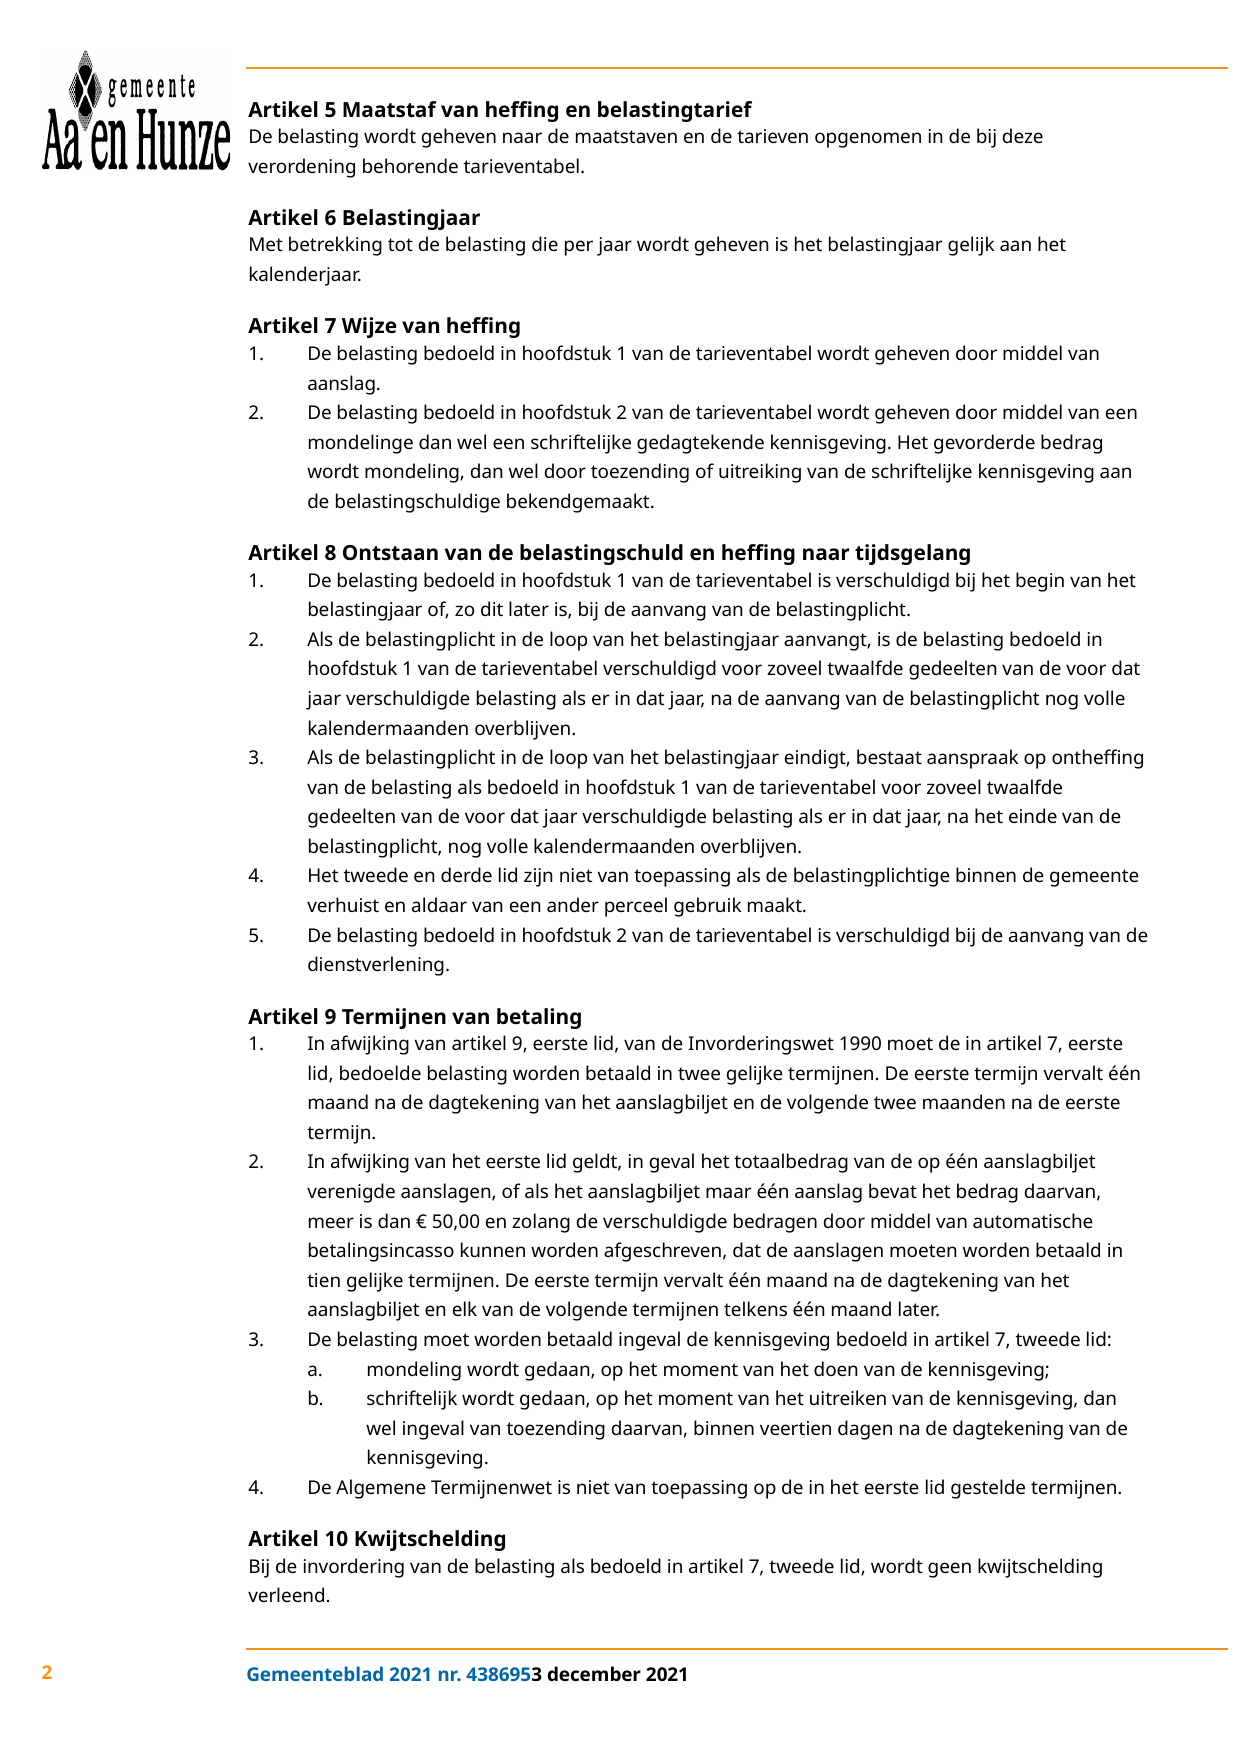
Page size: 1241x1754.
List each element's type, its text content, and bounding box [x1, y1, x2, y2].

list De belasting bedoeld in hoofdstuk 2 van de tarieventabel is verschuldigd bij de aanvang van de dienstverlening. [248, 922, 1152, 977]
list De belasting bedoeld in hoofdstuk 1 van de tarieventabel wordt geheven door middel van aanslag. [248, 340, 1152, 395]
picture [41, 47, 231, 172]
text Bij de invordering van de belasting als bedoeld in artikel 7, tweede lid, wordt geen kwijtschelding verleend. [248, 1553, 1152, 1608]
list De Algemene Termijnenwet is niet van toepassing op de in het eerste lid gestelde termijnen. [248, 1474, 1152, 1500]
list Als de belastingplicht in de loop van het belastingjaar eindigt, bestaat aanspraak op ontheffing van de belasting als bedoeld in hoofdstuk 1 van de tarieventabel voor zoveel twaalfde gedeelten van de voor dat jaar verschuldigde belasting als er in dat jaar, na het einde van de belastingplicht, nog volle kalendermaanden overblijven. [248, 744, 1152, 859]
text Artikel 10 Kwijtschelding [248, 1524, 1152, 1553]
text Artikel 7 Wijze van heffing [248, 312, 1152, 340]
text Artikel 5 Maatstaf van heffing en belastingtarief [248, 95, 1152, 123]
list schriftelijk wordt gedaan, op het moment van het uitreiken van de kennisgeving, dan wel ingeval van toezending daarvan, binnen veertien dagen na de dagtekening van de kennisgeving. [307, 1385, 1152, 1470]
text Artikel 8 Ontstaan van de belastingschuld en heffing naar tijdsgelang [248, 538, 1152, 567]
list In afwijking van artikel 9, eerste lid, van de Invorderingswet 1990 moet de in artikel 7, eerste lid, bedoelde belasting worden betaald in twee gelijke termijnen. De eerste termijn vervalt één maand na de dagtekening van het aanslagbiljet en de volgende twee maanden na de eerste termijn. [248, 1030, 1152, 1145]
list mondeling wordt gedaan, op het moment van het doen van de kennisgeving; [307, 1356, 1152, 1381]
text Artikel 9 Termijnen van betaling [248, 1002, 1152, 1030]
text De belasting wordt geheven naar de maatstaven en de tarieven opgenomen in de bij deze verordening behorende tarieventabel. [248, 123, 1152, 178]
list De belasting bedoeld in hoofdstuk 2 van de tarieventabel wordt geheven door middel van een mondelinge dan wel een schriftelijke gedagtekende kennisgeving. Het gevorderde bedrag wordt mondeling, dan wel door toezending of uitreiking van de schriftelijke kennisgeving aan de belastingschuldige bekendgemaakt. [248, 399, 1152, 514]
text Artikel 6 Belastingjaar [248, 203, 1152, 232]
list De belasting bedoeld in hoofdstuk 1 van de tarieventabel is verschuldigd bij het begin van het belastingjaar of, zo dit later is, bij de aanvang van de belastingplicht. [248, 567, 1152, 622]
list De belasting moet worden betaald ingeval de kennisgeving bedoeld in artikel 7, tweede lid: [248, 1326, 1152, 1352]
list In afwijking van het eerste lid geldt, in geval het totaalbedrag van de op één aanslagbiljet verenigde aanslagen, of als het aanslagbiljet maar één aanslag bevat het bedrag daarvan, meer is dan € 50,00 en zolang de verschuldigde bedragen door middel van automatische betalingsincasso kunnen worden afgeschreven, dat de aanslagen moeten worden betaald in tien gelijke termijnen. De eerste termijn vervalt één maand na de dagtekening van het aanslagbiljet en elk van de volgende termijnen telkens één maand later. [248, 1149, 1152, 1322]
list Als de belastingplicht in de loop van het belastingjaar aanvangt, is de belasting bedoeld in hoofdstuk 1 van de tarieventabel verschuldigd voor zoveel twaalfde gedeelten van de voor dat jaar verschuldigde belasting als er in dat jaar, na de aanvang van de belastingplicht nog volle kalendermaanden overblijven. [248, 626, 1152, 741]
list Het tweede en derde lid zijn niet van toepassing als de belastingplichtige binnen de gemeente verhuist en aldaar van een ander perceel gebruik maakt. [248, 863, 1152, 918]
text Met betrekking tot de belasting die per jaar wordt geheven is het belastingjaar gelijk aan het kalenderjaar. [248, 232, 1152, 287]
